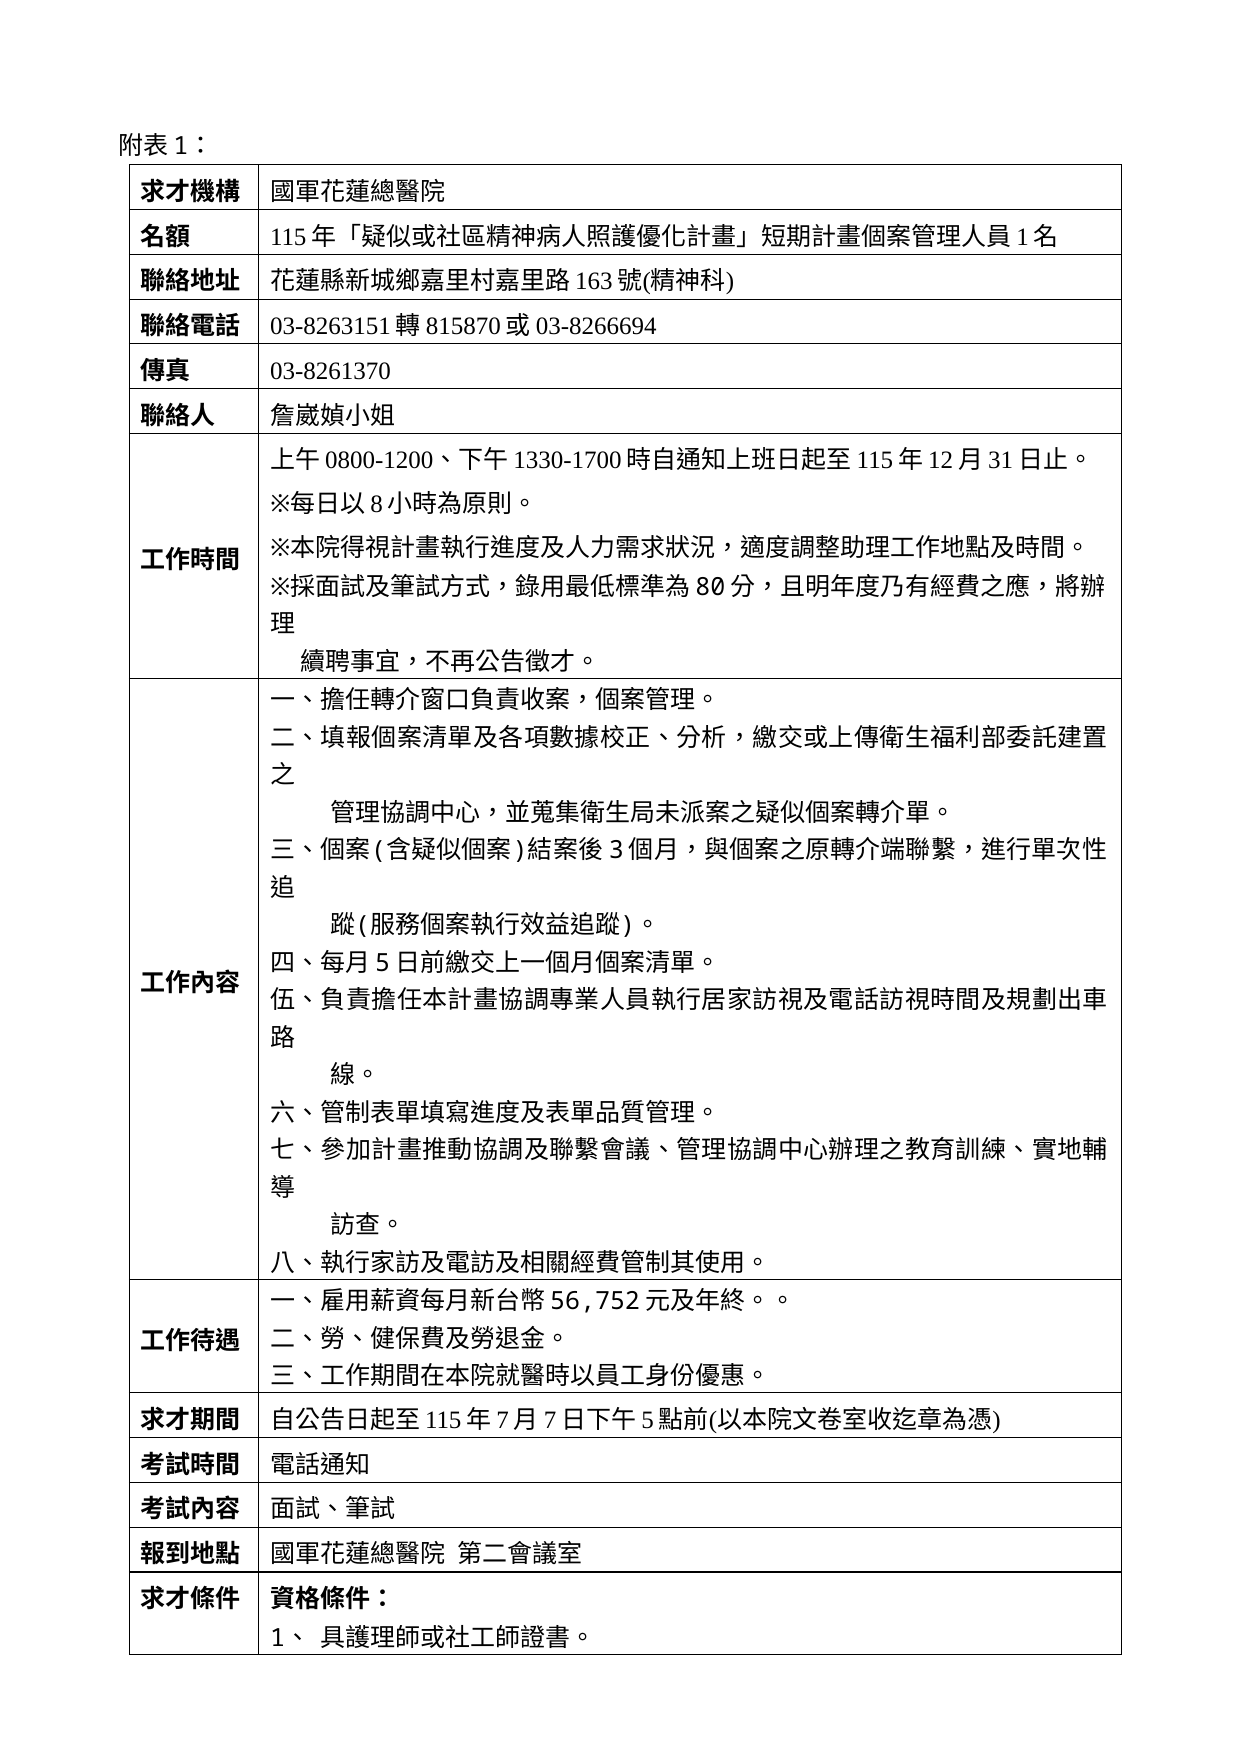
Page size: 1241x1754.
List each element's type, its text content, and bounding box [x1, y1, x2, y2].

table_cell 求才條件 [130, 1573, 258, 1654]
table_cell 03-8263151轉815870或03-8266694 [259, 300, 1121, 343]
table_cell 一、雇用薪資每月新台幣56,752元及年終。。 二、勞、健保費及勞退金。 三、工作期間在本院就醫時以員工身份優惠。 [259, 1280, 1121, 1392]
table_cell 花蓮縣新城鄉嘉里村嘉里路163號(精神科) [259, 255, 1121, 298]
table_cell 聯絡地址 [130, 255, 258, 298]
text 附表1： [118, 102, 1122, 164]
table_cell 詹崴媜小姐 [259, 389, 1121, 433]
table_cell 一、擔任轉介窗口負責收案，個案管理。 二、填報個案清單及各項數據校正、分析，繳交或上傳衛生福利部委託建置之 管理協調中心，並蒐集衛生局未派案之疑似個案轉介單。 三、個案(含疑似個案)結案後3個月，與個案之原轉介端聯繫，進行單次性追 蹤(服務個案執行效益追蹤)。 四、每月5日前繳交上一個月個案清單。 伍、負責擔任本計畫協調專業人員執行居家訪視及電話訪視時間及規劃出車路 線。 六、管制表單填寫進度及表單品質管理。 七、參加計畫推動協調及聯繫會議、管理協調中心辦理之教育訓練、實地輔導 訪查。 八、執行家訪及電訪及相關經費管制其使用。 [259, 679, 1121, 1279]
table_cell 聯絡人 [130, 389, 258, 433]
table_cell 工作時間 [130, 434, 258, 678]
table_cell 報到地點 [130, 1528, 258, 1571]
table_cell 面試、筆試 [259, 1483, 1121, 1527]
table_cell 聯絡電話 [130, 300, 258, 343]
table_cell 工作待遇 [130, 1280, 258, 1392]
table_cell 電話通知 [259, 1438, 1121, 1482]
table_cell 115年「疑似或社區精神病人照護優化計畫」短期計畫個案管理人員1名 [259, 210, 1121, 254]
table_cell 考試內容 [130, 1483, 258, 1527]
table_cell 工作內容 [130, 679, 258, 1279]
table_cell 03-8261370 [259, 344, 1121, 388]
table_cell 國軍花蓮總醫院 第二會議室 [259, 1528, 1121, 1571]
table_cell 上午0800-1200、下午1330-1700時自通知上班日起至115年12月31日止。 ※每日以8小時為原則。 ※本院得視計畫執行進度及人力需求狀況，適度調整助理工作地點及時間。 ※採面試及筆試方式，錄用最低標準為80分，且明年度乃有經費之應，將辦理 續聘事宜，不再公告徵才。 [259, 434, 1121, 678]
table_header 國軍花蓮總醫院 [259, 165, 1121, 209]
table_header 求才機構 [130, 165, 258, 209]
table_cell 自公告日起至115年7月7日下午5點前(以本院文卷室收迄章為憑) [259, 1393, 1121, 1437]
table_cell 資格條件： 具護理師或社工師證書。 熟悉一般電腦文書作業軟體(Word、Excel、Power Point等)，具備統計、 分析、計畫撰寫、規劃及執行能力尤佳。 性別及年齡：不拘 行政經驗一年(含以上)尤佳 需自備交通工具。 社區資源開發與良好溝通協調能力。 新進僱用人員，先予試用三個月，經試用合格後正試僱用。 應繳證件：(以下均為影本，請以A4格式依序裝訂俾利審查) 個人履歷表 最高學歷證件、醫事證書 體檢表（需為公立或地區等級以上之醫院，並檢具胸部X光、血液檢驗、 B型肝炎檢驗、水痘、麻疹、德國麻疹等檢驗報告）。 經歷證件(無則免) 另具有下列情形之一者，不予進用： 犯內亂、外患、不能安全駕駛、賭博罪或刑法妨害風化罪章、詐欺背信及重利罪章、貪污治罪條例、性侵害犯罪防治法第二條第一項所列之罪，經有罪判決、緩起訴處分確定或通緝有案尚未結案。 違反毒品危害防制條例，經有罪判決、緩起訴處分確定或受觀察、勒戒及強制戒治之裁定，或受行政裁罰確定。 受監護宣告及輔助宣告，尚未撤銷。 大陸地區人民經許可進入臺灣地區，非在臺灣地區設有戶籍滿二十年者或香港及澳門居民經許可進入臺灣地區，非在臺灣地區設有戶籍滿十年。 違反國籍法規定。 迴避進用規定： 進用單位主官、副主官，對於配偶與三親等以內血親、姻親及共同生活之家屬，不得在其單位進用。 進用單位各級主管長官，對於配偶與三親等以內血親、姻親及共同生活之家屬，不得在其主管單位進用。 有權核定(核轉)進用之主官、副主官，對於配偶與三等親以內血親、姻親及共同生活之家屬，不得在其核定進用單位進用。 注意事項：意者請於115年7月7日下午5點前將上述資料逕寄花蓮縣新城鄉 嘉里村嘉里路163號，國軍花蓮總醫院精神科詹崴媜小姐收(請註明應徵職務及聯絡電話)，並請來電(03-8266694)確認，證件資料不全者不予受理(以本院文卷室收迄章為憑)。 [259, 1573, 1121, 1654]
table_cell 傳真 [130, 344, 258, 388]
table_cell 名額 [130, 210, 258, 254]
table_cell 求才期間 [130, 1393, 258, 1437]
table_cell 考試時間 [130, 1438, 258, 1482]
